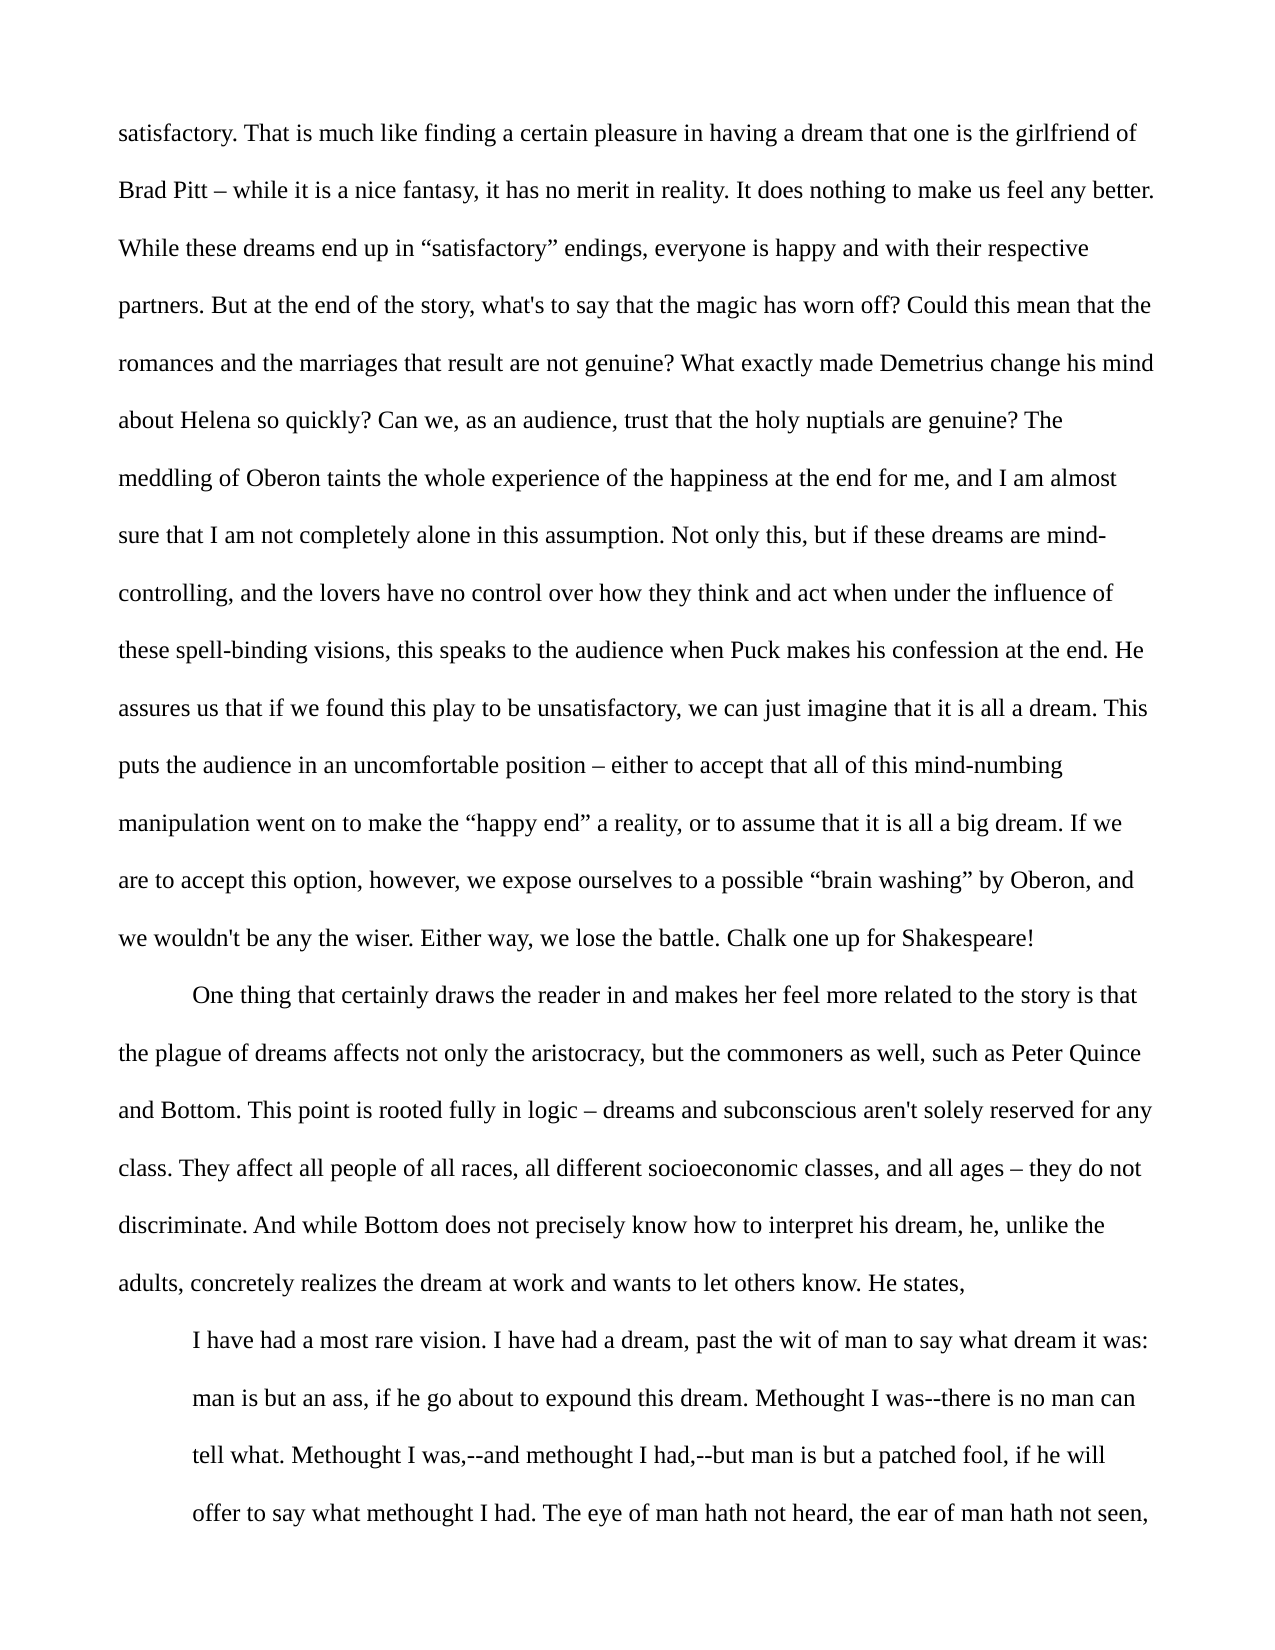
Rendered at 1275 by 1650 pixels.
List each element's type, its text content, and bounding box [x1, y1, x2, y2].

text I have had a most rare vision. I have had a dream, past the wit of man to say what dream it was: man is but an ass, if he go about to expound this dream. Methought I was--there is no man can tell what. Methought I was,--and methought I had,--but man is but a patched fool, if he will offer to say what methought I had. The eye of man hath not heard, the ear of man hath not seen, [192, 1326, 1157, 1527]
text One thing that certainly draws the reader in and makes her feel more related to the story is that the plague of dreams affects not only the aristocracy, but the commoners as well, such as Peter Quince and Bottom. This point is rooted fully in logic – dreams and subconscious aren't solely reserved for any class. They affect all people of all races, all different socioeconomic classes, and all ages – they do not discriminate. And while Bottom does not precisely know how to interpret his dream, he, unlike the adults, concretely realizes the dream at work and wants to let others know. He states, [118, 981, 1157, 1297]
text satisfactory. That is much like finding a certain pleasure in having a dream that one is the girlfriend of Brad Pitt – while it is a nice fantasy, it has no merit in reality. It does nothing to make us feel any better. While these dreams end up in “satisfactory” endings, everyone is happy and with their respective partners. But at the end of the story, what's to say that the magic has worn off? Could this mean that the romances and the marriages that result are not genuine? What exactly made Demetrius change his mind about Helena so quickly? Can we, as an audience, trust that the holy nuptials are genuine? The meddling of Oberon taints the whole experience of the happiness at the end for me, and I am almost sure that I am not completely alone in this assumption. Not only this, but if these dreams are mind-controlling, and the lovers have no control over how they think and act when under the influence of these spell-binding visions, this speaks to the audience when Puck makes his confession at the end. He assures us that if we found this play to be unsatisfactory, we can just imagine that it is all a dream. This puts the audience in an uncomfortable position – either to accept that all of this mind-numbing manipulation went on to make the “happy end” a reality, or to assume that it is all a big dream. If we are to accept this option, however, we expose ourselves to a possible “brain washing” by Oberon, and we wouldn't be any the wiser. Either way, we lose the battle. Chalk one up for Shakespeare! [118, 118, 1157, 952]
